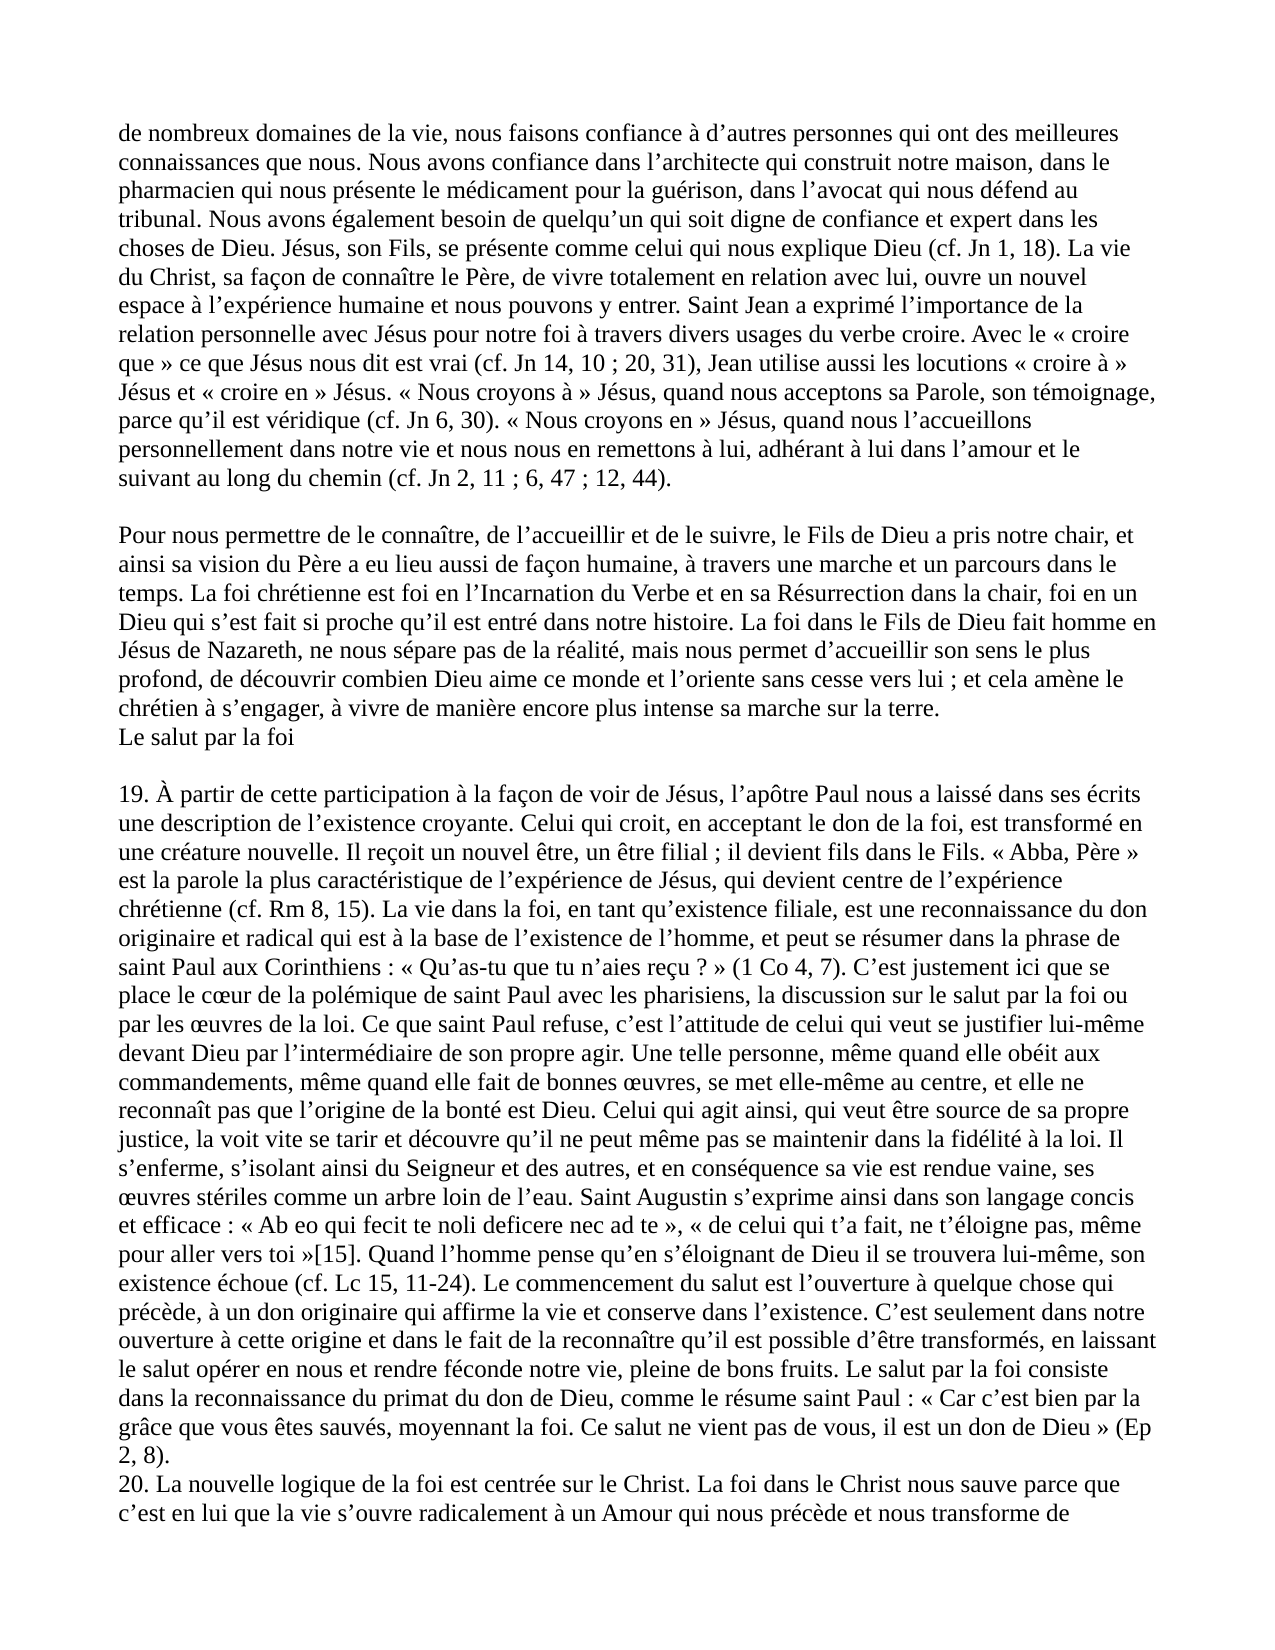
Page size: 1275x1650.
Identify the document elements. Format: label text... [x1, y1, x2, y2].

text Pour nous permettre de le connaître, de l’accueillir et de le suivre, le Fils de Dieu a pris notre chair, et ainsi sa vision du Père a eu lieu aussi de façon humaine, à travers une marche et un parcours dans le temps. La foi chrétienne est foi en l’Incarnation du Verbe et en sa Résurrection dans la chair, foi en un Dieu qui s’est fait si proche qu’il est entré dans notre histoire. La foi dans le Fils de Dieu fait homme en Jésus de Nazareth, ne nous sépare pas de la réalité, mais nous permet d’accueillir son sens le plus profond, de découvrir combien Dieu aime ce monde et l’oriente sans cesse vers lui ; et cela amène le chrétien à s’engager, à vivre de manière encore plus intense sa marche sur la terre. [118, 521, 1157, 722]
text 20. La nouvelle logique de la foi est centrée sur le Christ. La foi dans le Christ nous sauve parce que c’est en lui que la vie s’ouvre radicalement à un Amour qui nous précède et nous transforme de [118, 1469, 1157, 1527]
text de nombreux domaines de la vie, nous faisons confiance à d’autres personnes qui ont des meilleures connaissances que nous. Nous avons confiance dans l’architecte qui construit notre maison, dans le pharmacien qui nous présente le médicament pour la guérison, dans l’avocat qui nous défend au tribunal. Nous avons également besoin de quelqu’un qui soit digne de confiance et expert dans les choses de Dieu. Jésus, son Fils, se présente comme celui qui nous explique Dieu (cf. Jn 1, 18). La vie du Christ, sa façon de connaître le Père, de vivre totalement en relation avec lui, ouvre un nouvel espace à l’expérience humaine et nous pouvons y entrer. Saint Jean a exprimé l’importance de la relation personnelle avec Jésus pour notre foi à travers divers usages du verbe croire. Avec le « croire que » ce que Jésus nous dit est vrai (cf. Jn 14, 10 ; 20, 31), Jean utilise aussi les locutions « croire à » Jésus et « croire en » Jésus. « Nous croyons à » Jésus, quand nous acceptons sa Parole, son témoignage, parce qu’il est véridique (cf. Jn 6, 30). « Nous croyons en » Jésus, quand nous l’accueillons personnellement dans notre vie et nous nous en remettons à lui, adhérant à lui dans l’amour et le suivant au long du chemin (cf. Jn 2, 11 ; 6, 47 ; 12, 44). [118, 118, 1157, 492]
text 19. À partir de cette participation à la façon de voir de Jésus, l’apôtre Paul nous a laissé dans ses écrits une description de l’existence croyante. Celui qui croit, en acceptant le don de la foi, est transformé en une créature nouvelle. Il reçoit un nouvel être, un être filial ; il devient fils dans le Fils. « Abba, Père » est la parole la plus caractéristique de l’expérience de Jésus, qui devient centre de l’expérience chrétienne (cf. Rm 8, 15). La vie dans la foi, en tant qu’existence filiale, est une reconnaissance du don originaire et radical qui est à la base de l’existence de l’homme, et peut se résumer dans la phrase de saint Paul aux Corinthiens : « Qu’as-tu que tu n’aies reçu ? » (1 Co 4, 7). C’est justement ici que se place le cœur de la polémique de saint Paul avec les pharisiens, la discussion sur le salut par la foi ou par les œuvres de la loi. Ce que saint Paul refuse, c’est l’attitude de celui qui veut se justifier lui-même devant Dieu par l’intermédiaire de son propre agir. Une telle personne, même quand elle obéit aux commandements, même quand elle fait de bonnes œuvres, se met elle-même au centre, et elle ne reconnaît pas que l’origine de la bonté est Dieu. Celui qui agit ainsi, qui veut être source de sa propre justice, la voit vite se tarir et découvre qu’il ne peut même pas se maintenir dans la fidélité à la loi. Il s’enferme, s’isolant ainsi du Seigneur et des autres, et en conséquence sa vie est rendue vaine, ses œuvres stériles comme un arbre loin de l’eau. Saint Augustin s’exprime ainsi dans son langage concis et efficace : « Ab eo qui fecit te noli deficere nec ad te », « de celui qui t’a fait, ne t’éloigne pas, même pour aller vers toi »[15]. Quand l’homme pense qu’en s’éloignant de Dieu il se trouvera lui-même, son existence échoue (cf. Lc 15, 11-24). Le commencement du salut est l’ouverture à quelque chose qui précède, à un don originaire qui affirme la vie et conserve dans l’existence. C’est seulement dans notre ouverture à cette origine et dans le fait de la reconnaître qu’il est possible d’être transformés, en laissant le salut opérer en nous et rendre féconde notre vie, pleine de bons fruits. Le salut par la foi consiste dans la reconnaissance du primat du don de Dieu, comme le résume saint Paul : « Car c’est bien par la grâce que vous êtes sauvés, moyennant la foi. Ce salut ne vient pas de vous, il est un don de Dieu » (Ep 2, 8). [118, 779, 1157, 1469]
text Le salut par la foi [118, 722, 1157, 751]
